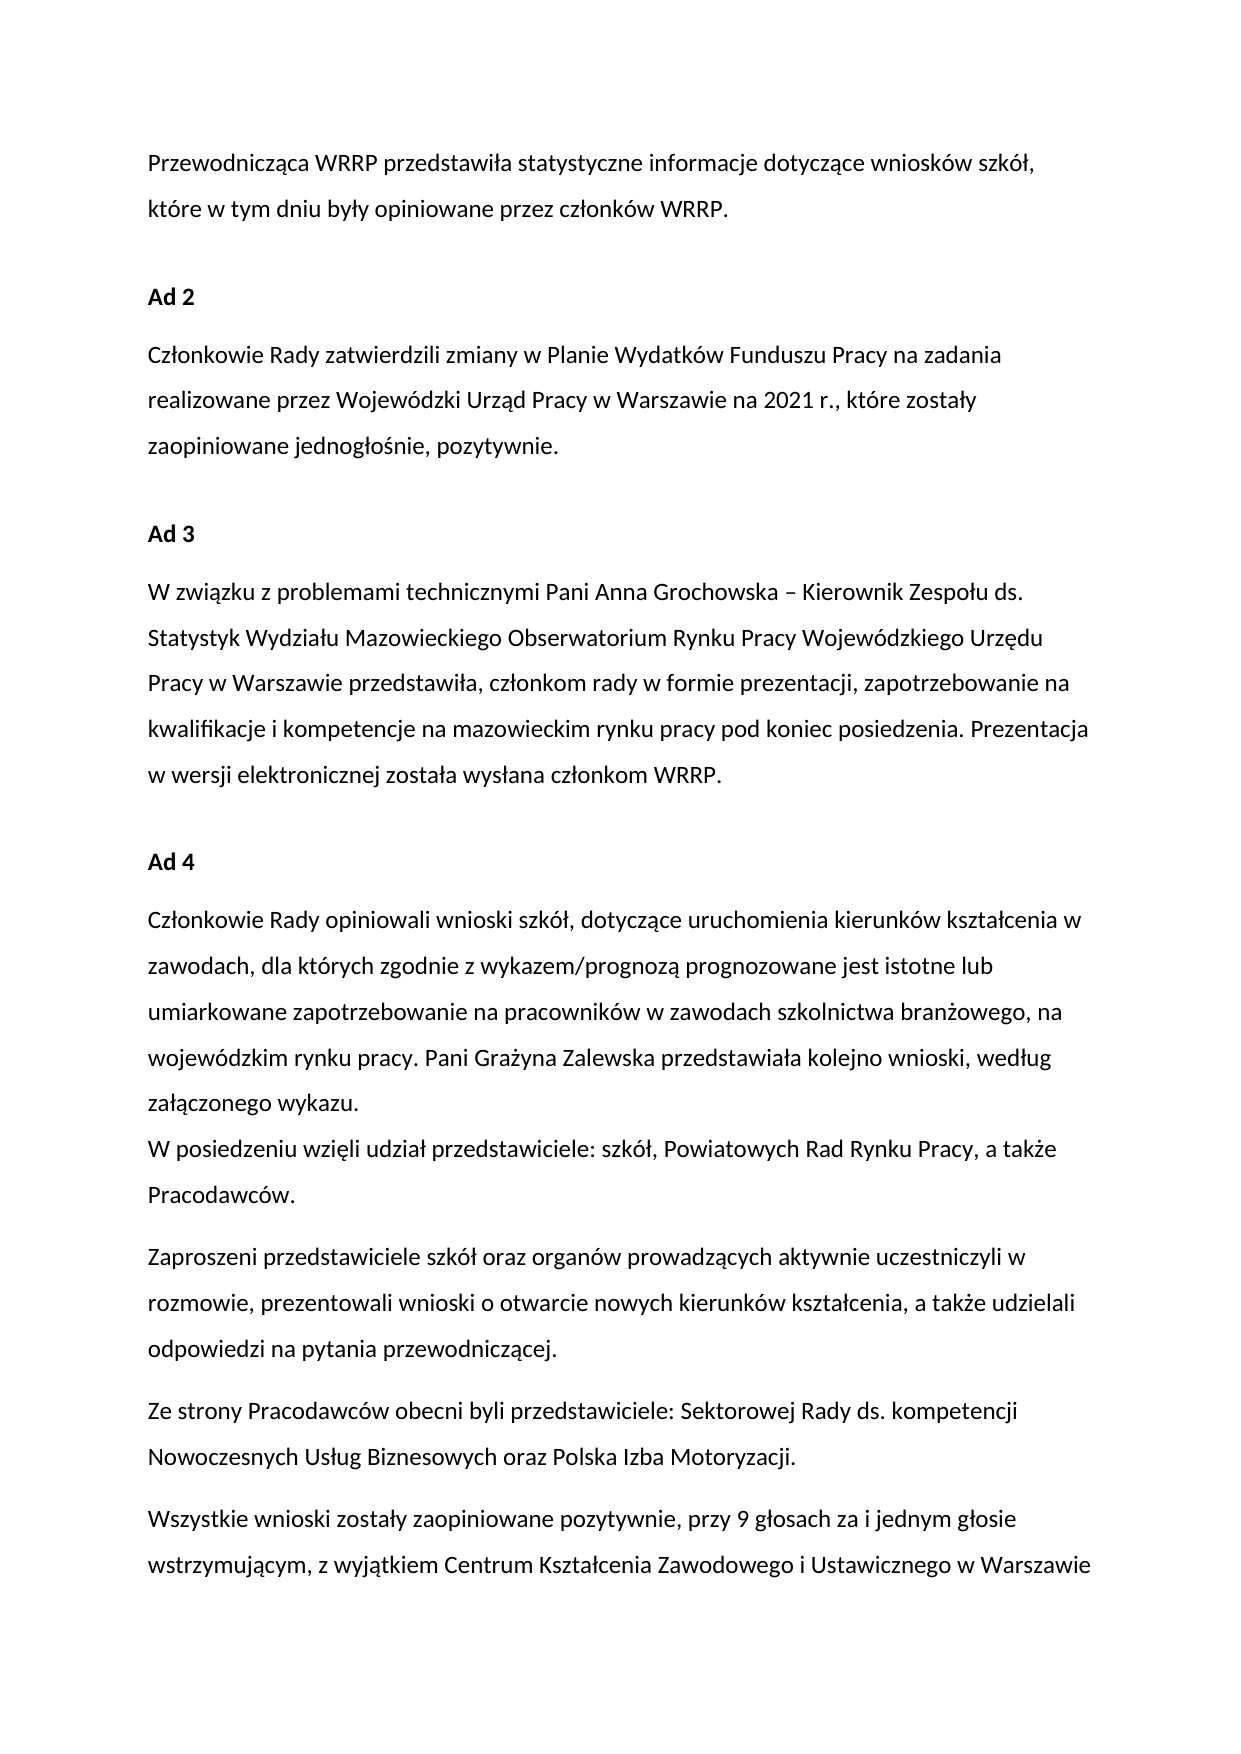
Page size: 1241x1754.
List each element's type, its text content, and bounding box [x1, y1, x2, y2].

subtitle Ad 3 [148, 518, 1093, 548]
text Przewodnicząca WRRP przedstawiła statystyczne informacje dotyczące wniosków szkół, które w tym dniu były opiniowane przez członków WRRP. [148, 148, 1093, 224]
text Członkowie Rady opiniowali wnioski szkół, dotyczące uruchomienia kierunków kształcenia w zawodach, dla których zgodnie z wykazem/prognozą prognozowane jest istotne lub umiarkowane zapotrzebowanie na pracowników w zawodach szkolnictwa branżowego, na wojewódzkim rynku pracy. Pani Grażyna Zalewska przedstawiała kolejno wnioski, według załączonego wykazu. W posiedzeniu wzięli udział przedstawiciele: szkół, Powiatowych Rad Rynku Pracy, a także Pracodawców. [148, 904, 1093, 1209]
subtitle Ad 2 [148, 281, 1093, 311]
text Wszystkie wnioski zostały zaopiniowane pozytywnie, przy 9 głosach za i jednym głosie wstrzymującym, z wyjątkiem Centrum Kształcenia Zawodowego i Ustawicznego w Warszawie [148, 1503, 1093, 1579]
text Zaproszeni przedstawiciele szkół oraz organów prowadzących aktywnie uczestniczyli w rozmowie, prezentowali wnioski o otwarcie nowych kierunków kształcenia, a także udzielali odpowiedzi na pytania przewodniczącej. [148, 1241, 1093, 1363]
subtitle Ad 4 [148, 846, 1093, 877]
text Ze strony Pracodawców obecni byli przedstawiciele: Sektorowej Rady ds. kompetencji Nowoczesnych Usług Biznesowych oraz Polska Izba Motoryzacji. [148, 1395, 1093, 1471]
text Członkowie Rady zatwierdzili zmiany w Planie Wydatków Funduszu Pracy na zadania realizowane przez Wojewódzki Urząd Pracy w Warszawie na 2021 r., które zostały zaopiniowane jednogłośnie, pozytywnie. [148, 339, 1093, 461]
text W związku z problemami technicznymi Pani Anna Grochowska – Kierownik Zespołu ds. Statystyk Wydziału Mazowieckiego Obserwatorium Rynku Pracy Wojewódzkiego Urzędu Pracy w Warszawie przedstawiła, członkom rady w formie prezentacji, zapotrzebowanie na kwalifikacje i kompetencje na mazowieckim rynku pracy pod koniec posiedzenia. Prezentacja w wersji elektronicznej została wysłana członkom WRRP. [148, 576, 1093, 789]
